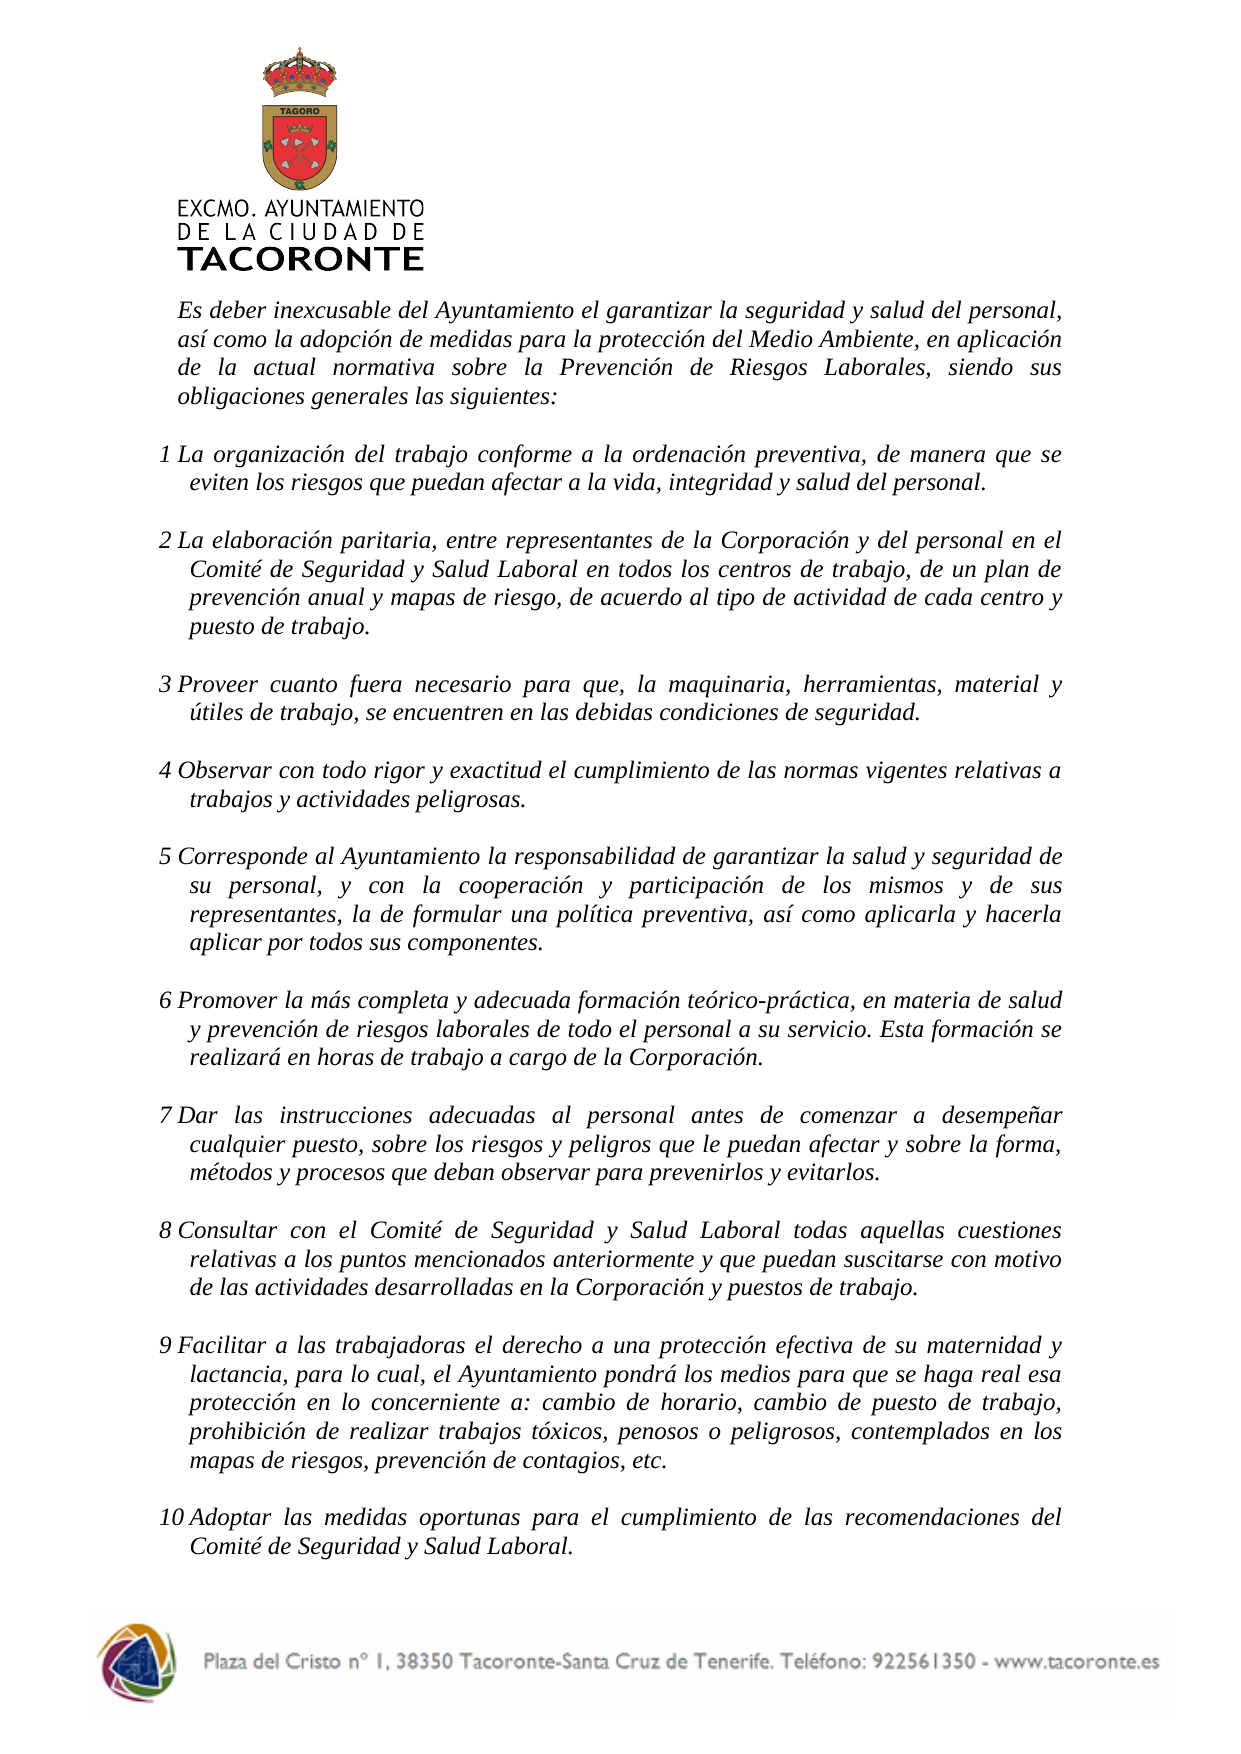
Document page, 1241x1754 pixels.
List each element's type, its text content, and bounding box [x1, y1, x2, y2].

list La elaboración paritaria, entre representantes de la Corporación y del personal en el Comité de Seguridad y Salud Laboral en todos los centros de trabajo, de un plan de prevención anual y mapas de riesgo, de acuerdo al tipo de actividad de cada centro y puesto de trabajo. [159, 525, 1063, 640]
list Proveer cuanto fuera necesario para que, la maquinaria, herramientas, material y útiles de trabajo, se encuentren en las debidas condiciones de seguridad. [159, 669, 1063, 726]
list Dar las instrucciones adecuadas al personal antes de comenzar a desempeñar cualquier puesto, sobre los riesgos y peligros que le puedan afectar y sobre la forma, métodos y procesos que deban observar para prevenirlos y evitarlos. [159, 1100, 1063, 1186]
list La organización del trabajo conforme a la ordenación preventiva, de manera que se eviten los riesgos que puedan afectar a la vida, integridad y salud del personal. [159, 439, 1063, 496]
list Observar con todo rigor y exactitud el cumplimiento de las normas vigentes relativas a trabajos y actividades peligrosas. [159, 755, 1063, 812]
list Adoptar las medidas oportunas para el cumplimiento de las recomendaciones del Comité de Seguridad y Salud Laboral. [159, 1502, 1063, 1560]
picture [177, 47, 424, 271]
list Promover la más completa y adecuada formación teórico-práctica, en materia de salud y prevención de riesgos laborales de todo el personal a su servicio. Esta formación se realizará en horas de trabajo a cargo de la Corporación. [159, 985, 1063, 1071]
list Corresponde al Ayuntamiento la responsabilidad de garantizar la salud y seguridad de su personal, y con la cooperación y participación de los mismos y de sus representantes, la de formular una política preventiva, así como aplicarla y hacerla aplicar por todos sus componentes. [159, 841, 1063, 956]
list Consultar con el Comité de Seguridad y Salud Laboral todas aquellas cuestiones relativas a los puntos mencionados anteriormente y que puedan suscitarse con motivo de las actividades desarrolladas en la Corporación y puestos de trabajo. [159, 1215, 1063, 1301]
picture [90, 1610, 1170, 1718]
list Facilitar a las trabajadoras el derecho a una protección efectiva de su maternidad y lactancia, para lo cual, el Ayuntamiento pondrá los medios para que se haga real esa protección en lo concerniente a: cambio de horario, cambio de puesto de trabajo, prohibición de realizar trabajos tóxicos, penosos o peligrosos, contemplados en los mapas de riesgos, prevención de contagios, etc. [159, 1330, 1063, 1474]
text Es deber inexcusable del Ayuntamiento el garantizar la seguridad y salud del personal, así como la adopción de medidas para la protección del Medio Ambiente, en aplicación de la actual normativa sobre la Prevención de Riesgos Laborales, siendo sus obligaciones generales las siguientes: [177, 295, 1063, 410]
